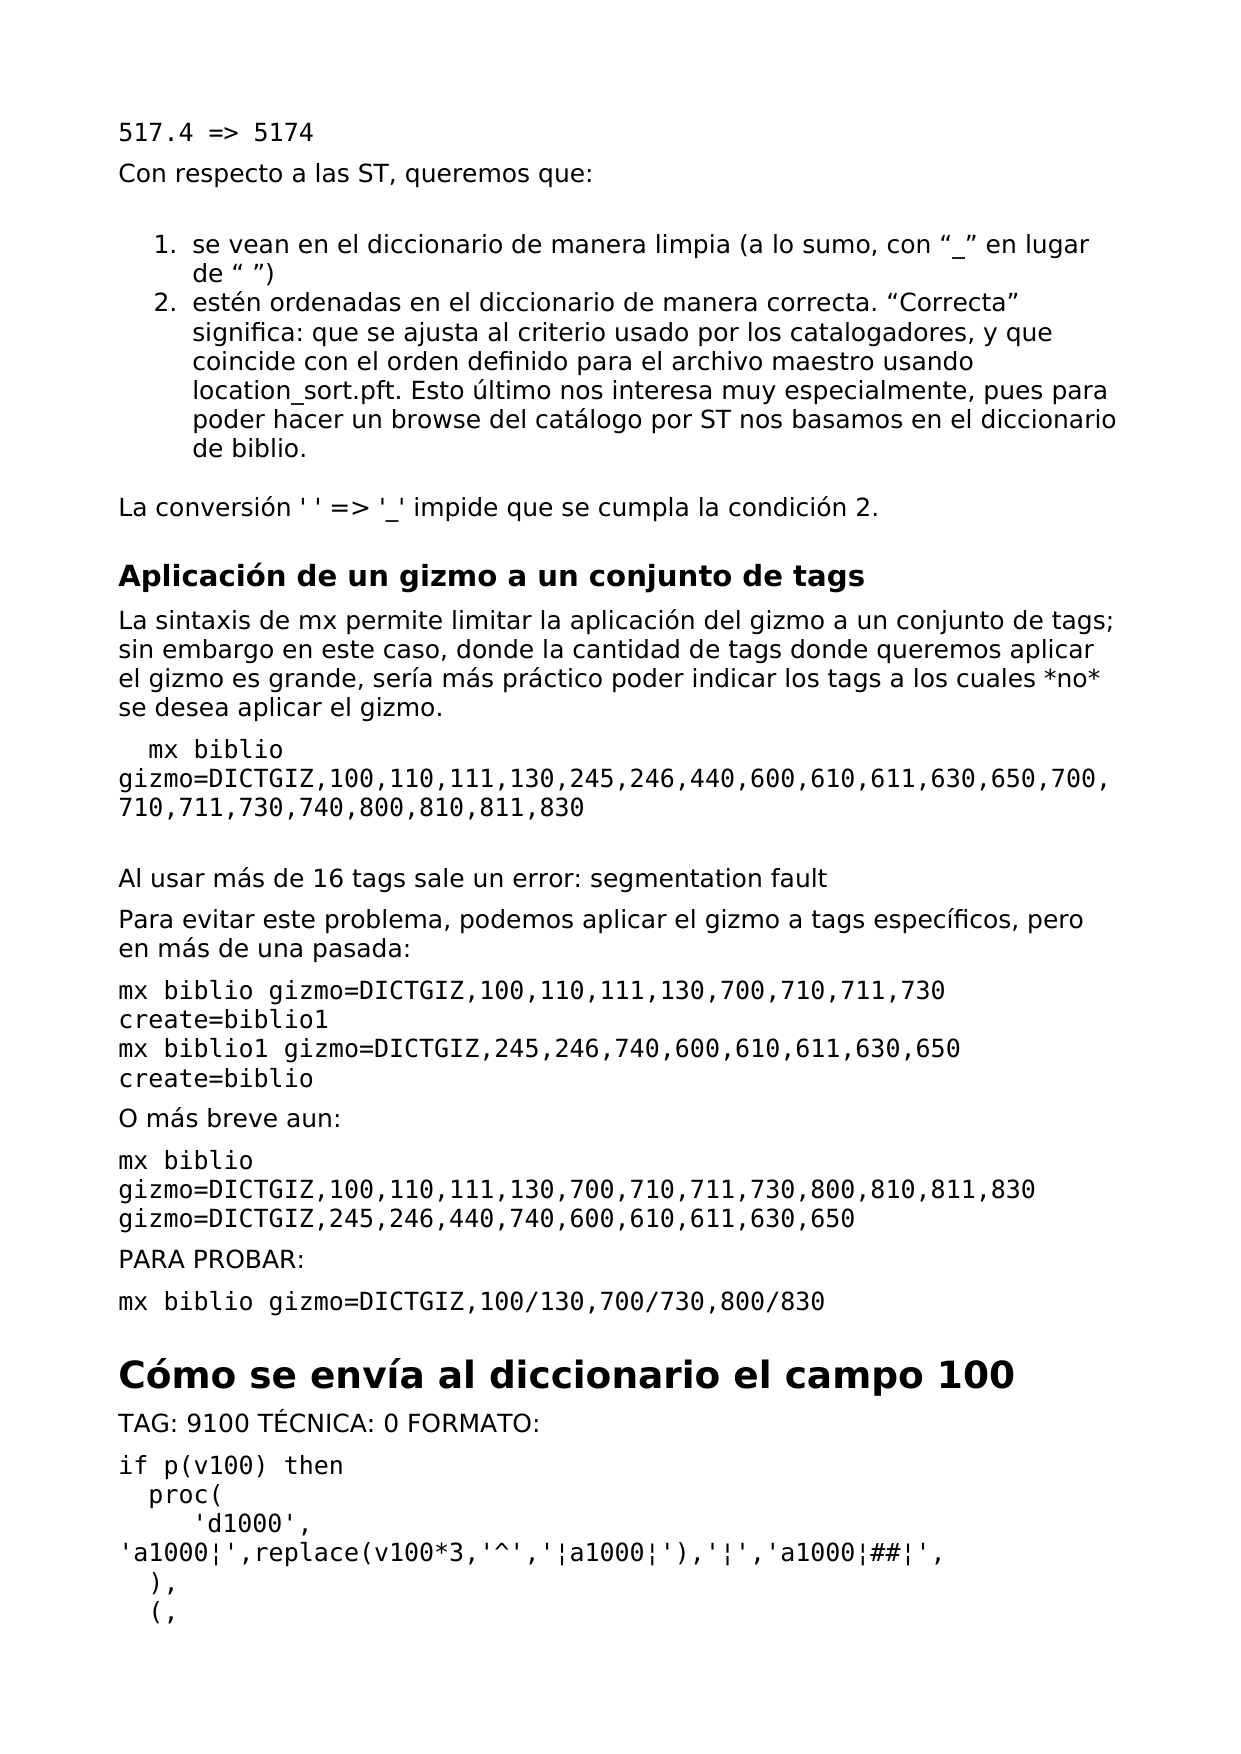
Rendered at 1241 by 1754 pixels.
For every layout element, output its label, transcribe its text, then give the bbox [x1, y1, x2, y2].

text Para evitar este problema, podemos aplicar el gizmo a tags específicos, pero en más de una pasada: [118, 905, 1122, 964]
text mx biblio gizmo=DICTGIZ,100/130,700/730,800/830 [118, 1287, 1122, 1316]
text TAG: 9100 TÉCNICA: 0 FORMATO: [118, 1409, 1122, 1438]
text Con respecto a las ST, queremos que: [118, 159, 1122, 188]
text O más breve aun: [118, 1105, 1122, 1134]
text mx biblio gizmo=DICTGIZ,100,110,111,130,700,710,711,730 create=biblio1 mx biblio1 gizmo=DICTGIZ,245,246,740,600,610,611,630,650 create=biblio [118, 976, 1122, 1093]
text La conversión ' ' => '_' impide que se cumpla la condición 2. [118, 493, 1122, 522]
text if p(v100) then proc( 'd1000', 'a1000¦',replace(v100*3,'^','¦a1000¦'),'¦','a1000¦##¦', ), (, [118, 1451, 1122, 1626]
list estén ordenadas en el diccionario de manera correcta. “Correcta” significa: que se ajusta al criterio usado por los catalogadores, y que coincide con el orden definido para el archivo maestro usando location_sort.pft. Esto último nos interesa muy especialmente, pues para poder hacer un browse del catálogo por ST nos basamos en el diccionario de biblio. [177, 288, 1122, 463]
text La sintaxis de mx permite limitar la aplicación del gizmo a un conjunto de tags; sin embargo en este caso, donde la cantidad de tags donde queremos aplicar el gizmo es grande, sería más práctico poder indicar los tags a los cuales *no* se desea aplicar el gizmo. [118, 606, 1122, 723]
text mx biblio gizmo=DICTGIZ,100,110,111,130,245,246,440,600,610,611,630,650,700,710,711,730,740,800,810,811,830 [118, 735, 1122, 852]
text PARA PROBAR: [118, 1246, 1122, 1275]
text mx biblio gizmo=DICTGIZ,100,110,111,130,700,710,711,730,800,810,811,830 gizmo=DICTGIZ,245,246,440,740,600,610,611,630,650 [118, 1146, 1122, 1234]
subtitle Aplicación de un gizmo a un conjunto de tags [118, 560, 1122, 594]
subtitle Cómo se envía al diccionario el campo 100 [118, 1353, 1122, 1397]
text 517.4 => 5174 [118, 118, 1122, 147]
list se vean en el diccionario de manera limpia (a lo sumo, con “_” en lugar de “ ”) [177, 230, 1122, 288]
text Al usar más de 16 tags sale un error: segmentation fault [118, 864, 1122, 893]
